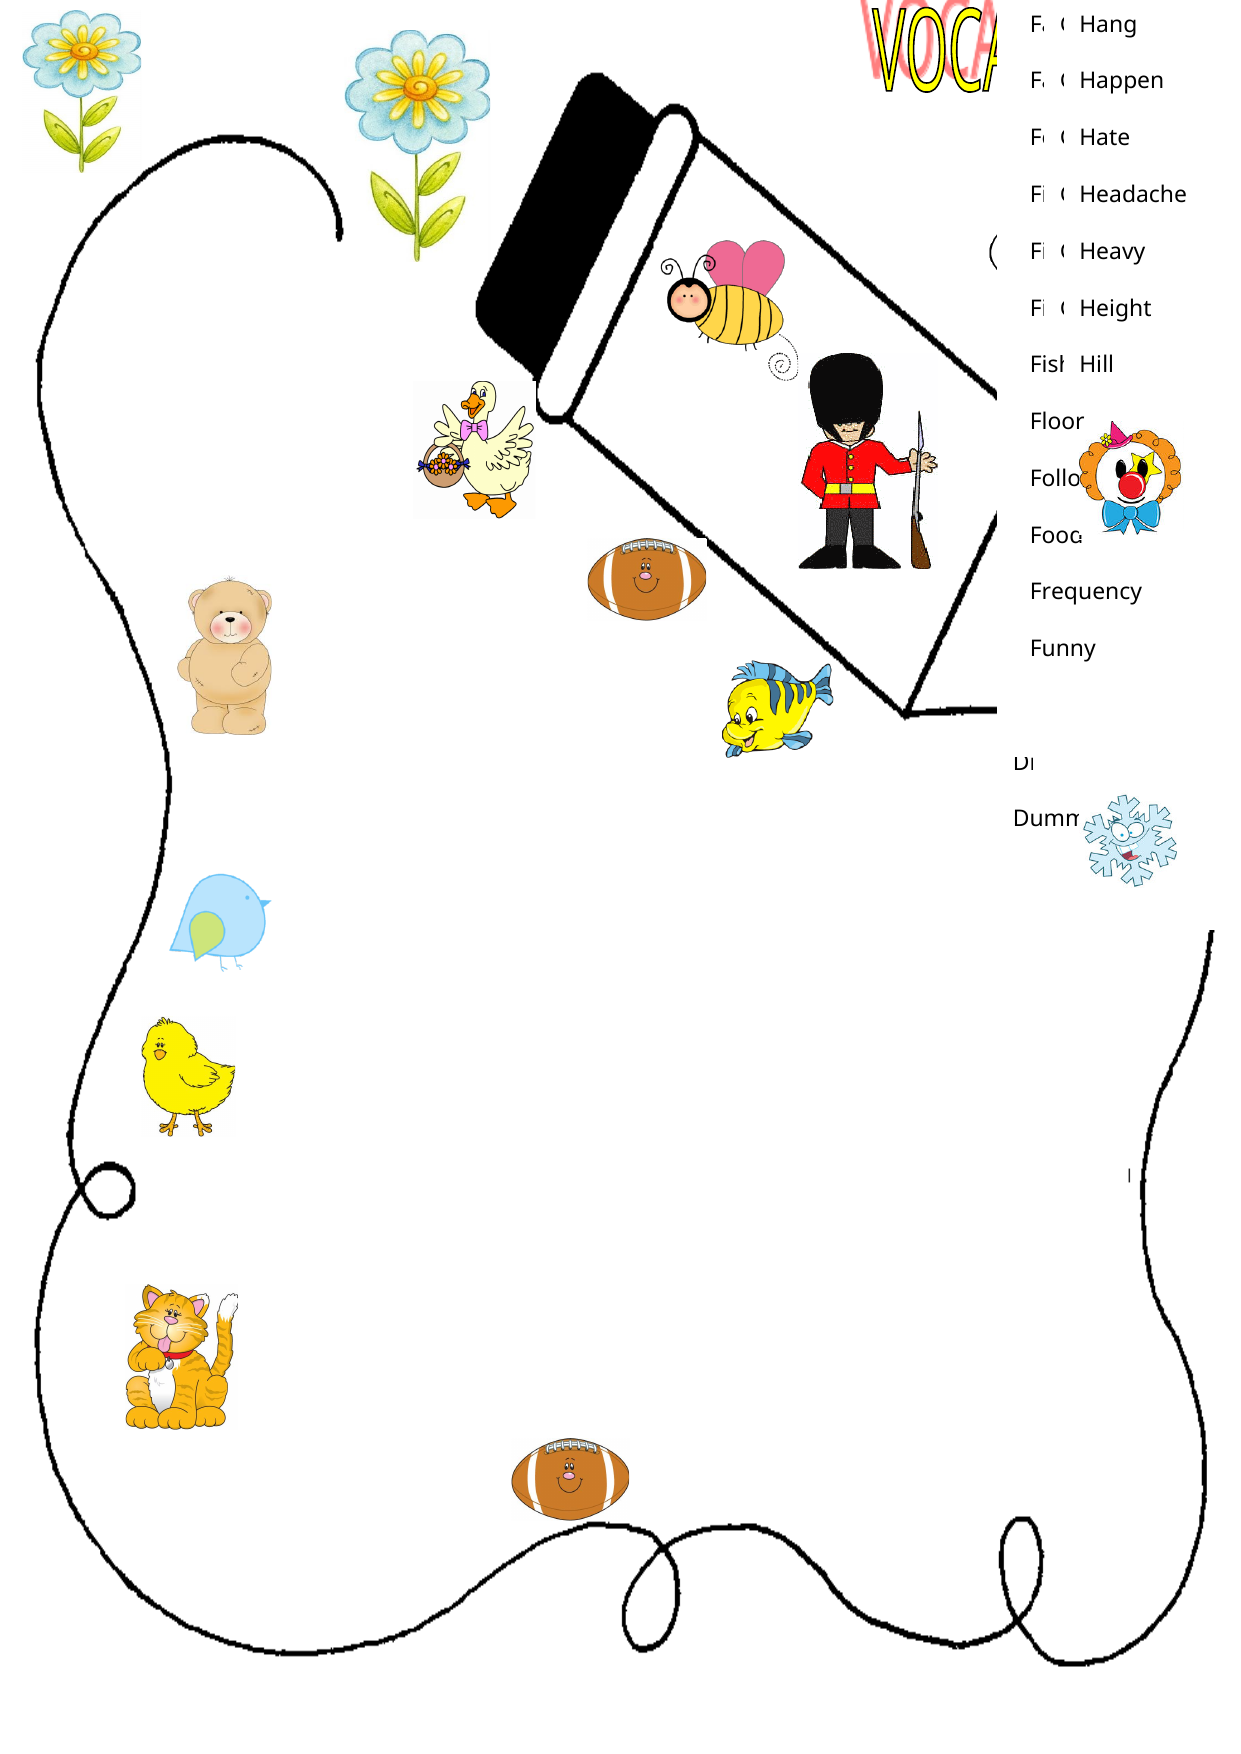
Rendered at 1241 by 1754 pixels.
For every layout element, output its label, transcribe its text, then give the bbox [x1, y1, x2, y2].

picture [1079, 790, 1181, 889]
text Drummer [1013, 746, 1033, 777]
text Garden [1059, 64, 1064, 96]
text Famous [1029, 8, 1044, 39]
text Hang [1079, 8, 1225, 39]
text Dummy [1013, 802, 1079, 834]
text Follow [1184, 462, 1225, 493]
text Floor [1079, 416, 1225, 436]
text Dummy [1181, 813, 1225, 834]
text Hate [1079, 121, 1225, 152]
picture [22, 10, 1223, 1688]
text Food [1029, 518, 1225, 550]
text Goose [1059, 178, 1064, 209]
text Headache [1079, 178, 1225, 209]
text Feed [1029, 121, 1044, 152]
text Follow [1029, 462, 1079, 493]
text Frequency [1029, 575, 1225, 607]
text Height [1079, 291, 1225, 323]
text Happen [1079, 64, 1225, 96]
text Funny [1029, 632, 1225, 663]
text Hill [1079, 348, 1225, 379]
text Heavy [1079, 235, 1225, 266]
text Floor [1029, 405, 1082, 436]
picture [1079, 421, 1184, 533]
text Finally [1029, 291, 1044, 323]
text Game [1059, 8, 1064, 39]
text Fight [1029, 235, 1044, 266]
text Field [1029, 178, 1044, 209]
text Fish [1029, 348, 1064, 379]
text Favourite [1029, 64, 1044, 96]
